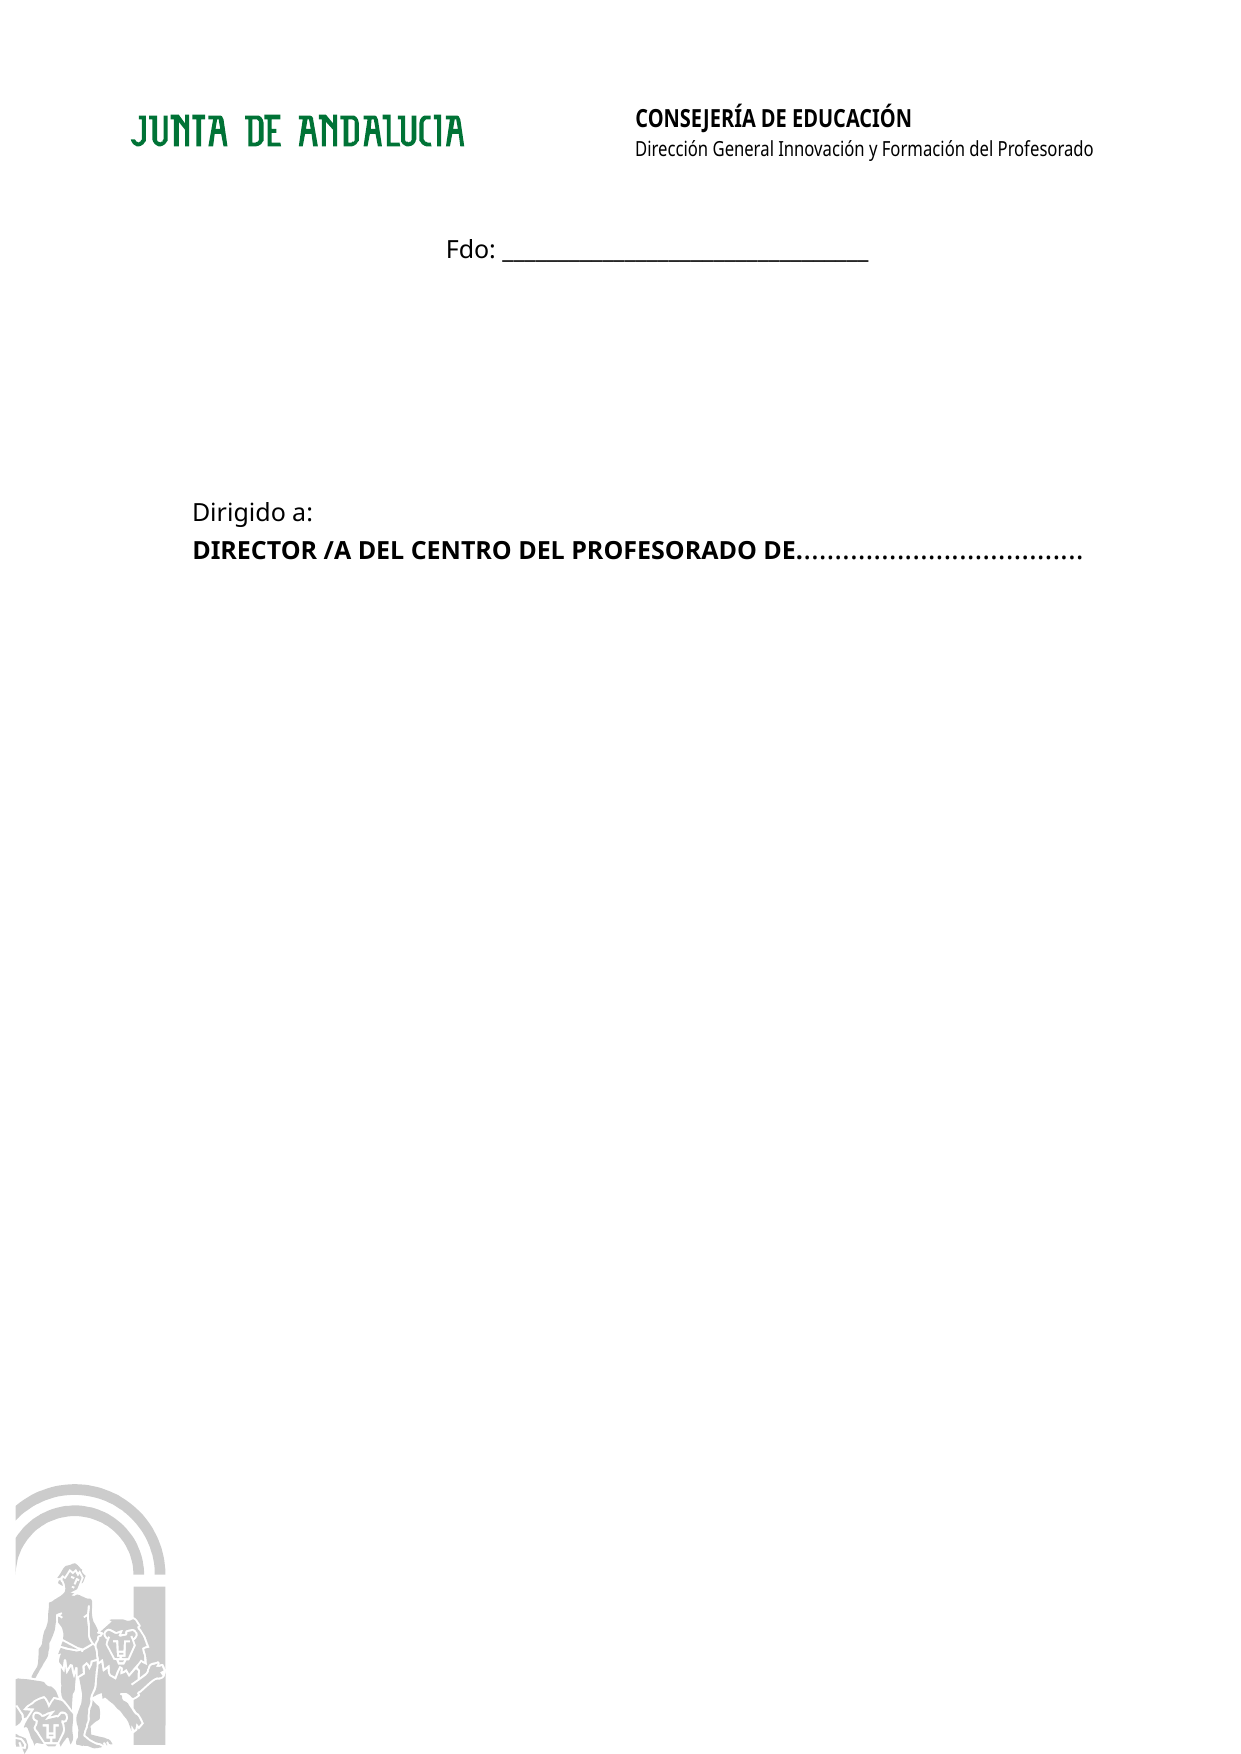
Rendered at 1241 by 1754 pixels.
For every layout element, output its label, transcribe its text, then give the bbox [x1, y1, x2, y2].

text Fdo: _________________________________ [192, 232, 1122, 266]
text DIRECTOR /A DEL CENTRO DEL PROFESORADO DE..................................... [118, 529, 1122, 568]
text Dirigido a: [192, 494, 1122, 529]
